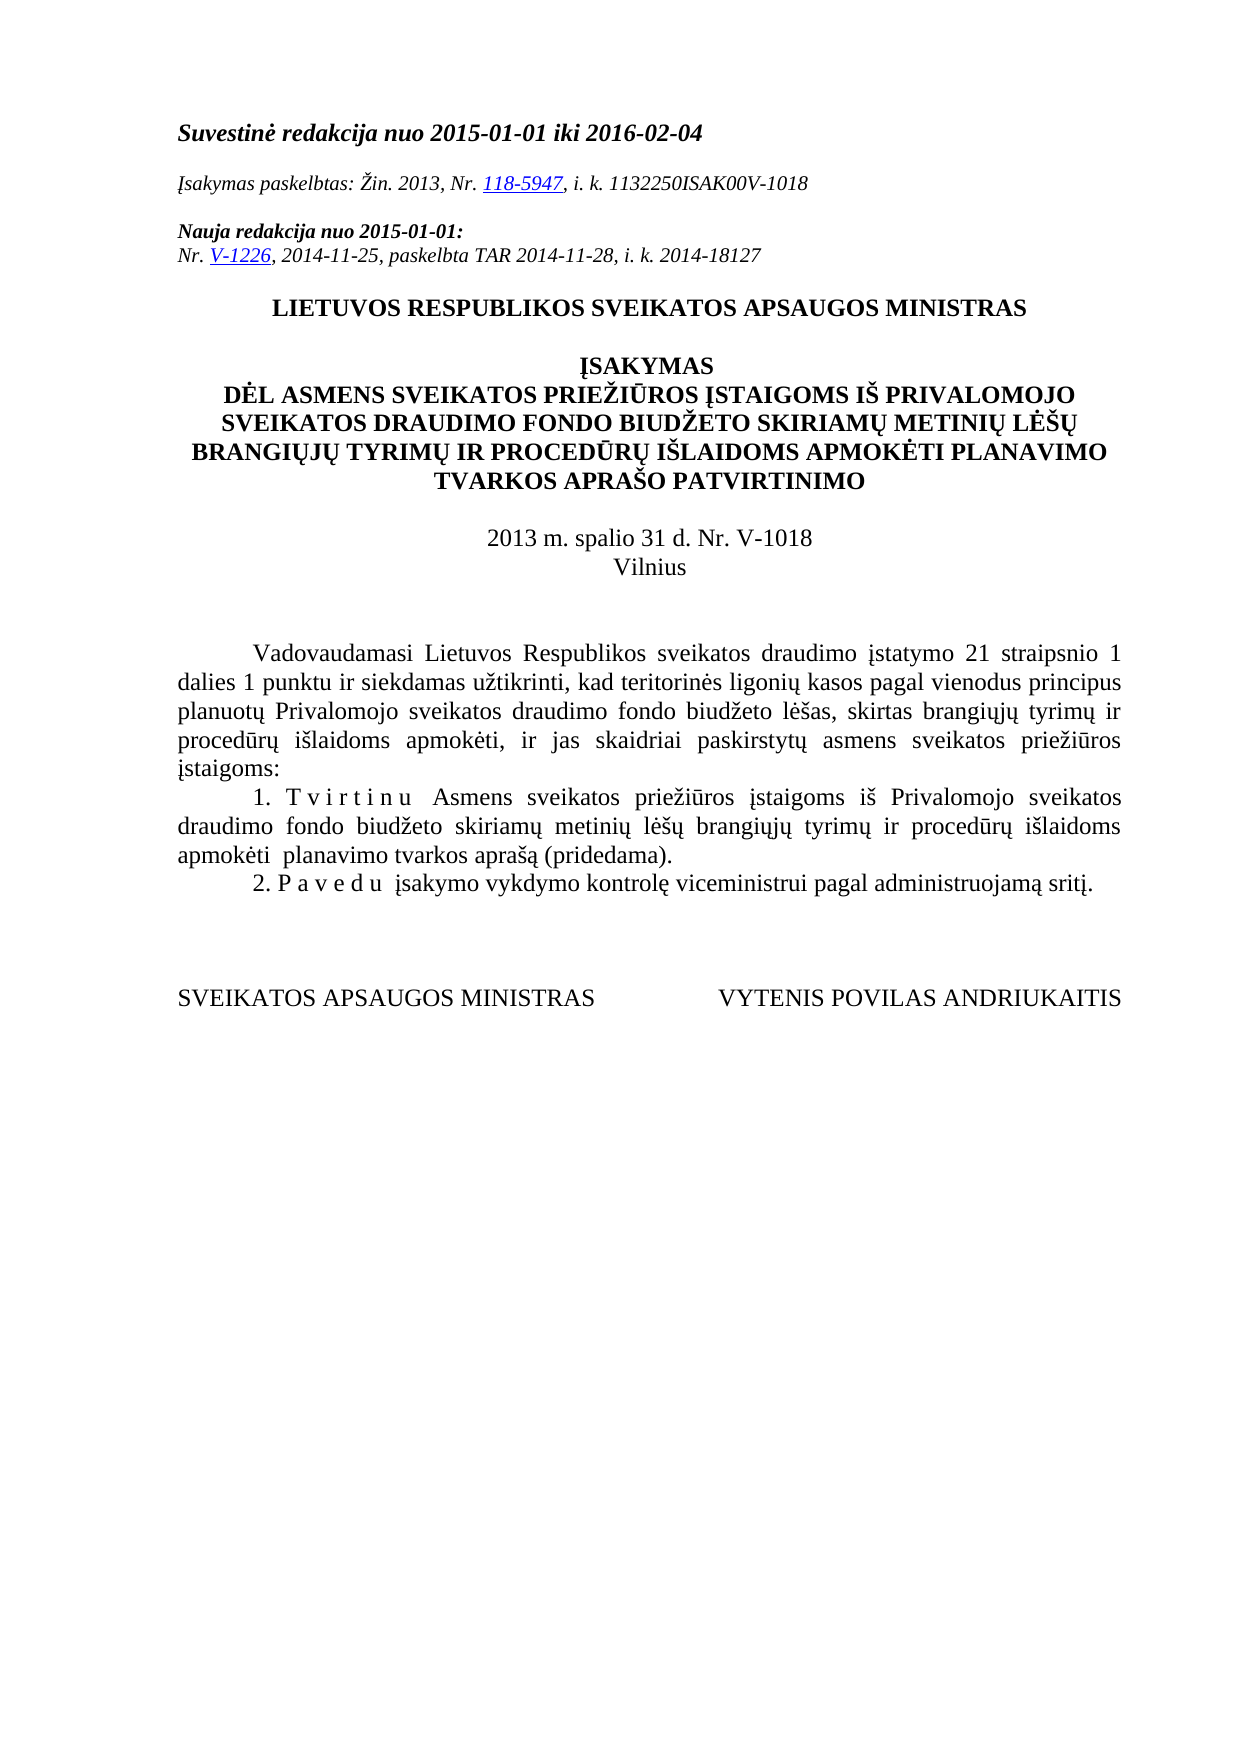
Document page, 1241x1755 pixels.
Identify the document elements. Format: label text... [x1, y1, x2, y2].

text Įsakymas paskelbtas: Žin. 2013, Nr. 118-5947, i. k. 1132250ISAK00V-1018 [177, 171, 1122, 195]
text 2013 m. spalio 31 d. Nr. V-1018 [177, 523, 1122, 552]
text Nr. V-1226, 2014-11-25, paskelbta TAR 2014-11-28, i. k. 2014-18127 [177, 243, 1122, 267]
text Suvestinė redakcija nuo 2015-01-01 iki 2016-02-04 [177, 118, 1122, 147]
text 2. Pavedu įsakymo vykdymo kontrolę viceministrui pagal administruojamą sritį. [177, 868, 1122, 897]
text ĮSAKYMAS [177, 351, 1122, 380]
text Vadovaudamasi Lietuvos Respublikos sveikatos draudimo įstatymo 21 straipsnio 1 dalies 1 punktu ir siekdamas užtikrinti, kad teritorinės ligonių kasos pagal vienodus principus planuotų Privalomojo sveikatos draudimo fondo biudžeto lėšas, skirtas brangiųjų tyrimų ir procedūrų išlaidoms apmokėti, ir jas skaidriai paskirstytų asmens sveikatos priežiūros įstaigoms: [177, 638, 1122, 782]
text Vilnius [177, 552, 1122, 581]
text DĖL ASMENS SVEIKATOS PRIEŽIŪROS ĮSTAIGOMS IŠ PRIVALOMOJO SVEIKATOS DRAUDIMO FONDO BIUDŽETO SKIRIAMŲ METINIŲ LĖŠŲ BRANGIŲJŲ TYRIMŲ IR PROCEDŪRŲ IŠLAIDOMS APMOKĖTI PLANAVIMO TVARKOS APRAŠO PATVIRTINIMO [177, 380, 1122, 495]
text SVEIKATOS APSAUGOS MINISTRAS VYTENIS POVILAS ANDRIUKAITIS [177, 983, 1122, 1012]
text 1. Tvirtinu Asmens sveikatos priežiūros įstaigoms iš Privalomojo sveikatos draudimo fondo biudžeto skiriamų metinių lėšų brangiųjų tyrimų ir procedūrų išlaidoms apmokėti planavimo tvarkos aprašą (pridedama). [177, 782, 1122, 868]
text Nauja redakcija nuo 2015-01-01: [177, 219, 1122, 243]
text LIETUVOS RESPUBLIKOS SVEIKATOS APSAUGOS MINISTRAS [177, 293, 1122, 322]
